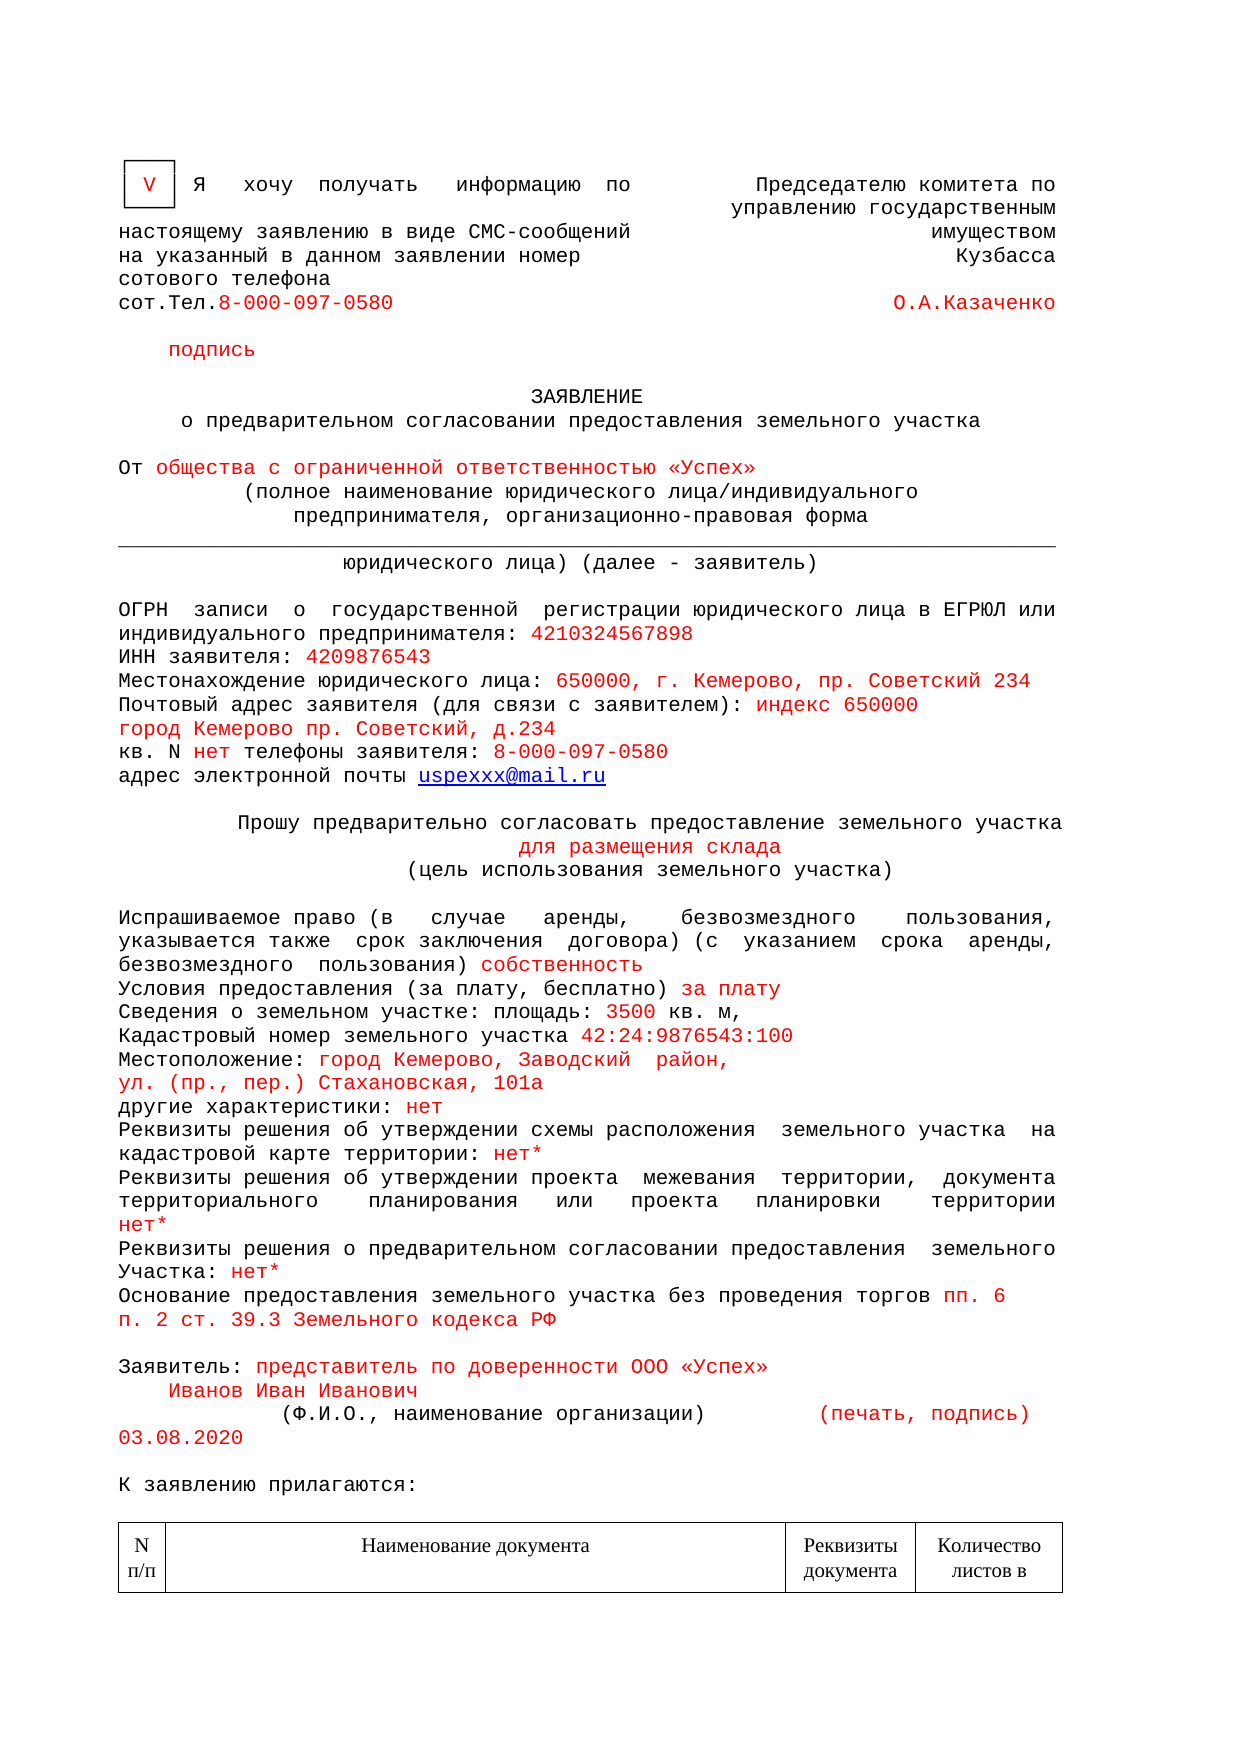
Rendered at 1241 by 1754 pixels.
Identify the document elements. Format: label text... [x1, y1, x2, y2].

text нет* [118, 1214, 1181, 1238]
text │ V │ Я хочу получать информацию по Председателю комитета по [175, 174, 1181, 197]
table_header Наименование документа [166, 1523, 785, 1592]
text ул. (пр., пер.) Стахановская, 101а [118, 1072, 1181, 1096]
text адрес электронной почты uspexxx@mail.ru [118, 765, 1181, 788]
text о предварительном согласовании предоставления земельного участка [118, 410, 1181, 434]
text ┌───┐ [118, 150, 1181, 174]
text кадастровой карте территории: нет* [118, 1143, 1181, 1167]
text сот.Тел.8-000-097-0580 О.А.Казаченко [118, 292, 1181, 316]
table_header N п/п [119, 1523, 165, 1592]
text Заявитель: представитель по доверенности ООО «Успех» [118, 1356, 1181, 1379]
text Реквизиты решения об утверждении схемы расположения земельного участка на [118, 1119, 1181, 1143]
text настоящему заявлению в виде СМС-сообщений имуществом [118, 221, 1181, 244]
text индивидуального предпринимателя: 4210324567898 [118, 623, 1181, 647]
text Сведения о земельном участке: площадь: 3500 кв. м, [118, 1001, 1181, 1025]
table_header Количество листов в [916, 1523, 1062, 1592]
text От общества с ограниченной ответственностью «Успех» [118, 457, 1181, 481]
text Иванов Иван Иванович [118, 1379, 1181, 1403]
text на указанный в данном заявлении номер Кузбасса [118, 244, 1181, 268]
text юридического лица) (далее - заявитель) [118, 552, 1181, 576]
text К заявлению прилагаются: [118, 1474, 1181, 1498]
table_header Реквизиты документа [786, 1523, 915, 1592]
text ОГРН записи о государственной регистрации юридического лица в ЕГРЮЛ или [118, 599, 1181, 623]
text ___________________________________________________________________________ [118, 528, 1181, 552]
text (полное наименование юридического лица/индивидуального [118, 481, 1181, 505]
text безвозмездного пользования) собственность [118, 954, 1181, 978]
text ИНН заявителя: 4209876543 [118, 647, 1181, 670]
text для размещения склада [118, 836, 1181, 859]
text территориального планирования или проекта планировки территории [118, 1190, 1181, 1214]
text Местонахождение юридического лица: 650000, г. Кемерово, пр. Советский 234 [118, 670, 1181, 694]
text город Кемерово пр. Советский, д.234 [118, 717, 1181, 741]
text (цель использования земельного участка) [118, 859, 1181, 883]
text 03.08.2020 [118, 1427, 1181, 1451]
text Кадастровый номер земельного участка 42:24:9876543:100 [118, 1025, 1181, 1048]
text Участка: нет* [118, 1261, 1181, 1285]
text указывается также срок заключения договора) (с указанием срока аренды, [118, 930, 1181, 954]
text (Ф.И.О., наименование организации) (печать, подпись) [118, 1403, 1181, 1427]
text Условия предоставления (за плату, бесплатно) за плату [118, 978, 1181, 1001]
text Местоположение: город Кемерово, Заводский район, [118, 1048, 1181, 1072]
text ЗАЯВЛЕНИЕ [118, 386, 1181, 410]
text Прошу предварительно согласовать предоставление земельного участка [118, 812, 1181, 836]
text п. 2 ст. 39.3 Земельного кодекса РФ [118, 1309, 1181, 1332]
text Реквизиты решения об утверждении проекта межевания территории, документа [118, 1167, 1181, 1190]
text подпись [118, 339, 1181, 363]
text Почтовый адрес заявителя (для связи с заявителем): индекс 650000 [118, 694, 1181, 717]
text Реквизиты решения о предварительном согласовании предоставления земельного [118, 1238, 1181, 1261]
text другие характеристики: нет [118, 1096, 1181, 1119]
text кв. N нет телефоны заявителя: 8-000-097-0580 [118, 741, 1181, 765]
text └───┘ управлению государственным [118, 197, 1181, 221]
text сотового телефона [118, 268, 1181, 292]
text Испрашиваемое право (в случае аренды, безвозмездного пользования, [118, 907, 1181, 930]
text предпринимателя, организационно-правовая форма [118, 505, 1181, 528]
text Основание предоставления земельного участка без проведения торгов пп. 6 [118, 1285, 1181, 1309]
